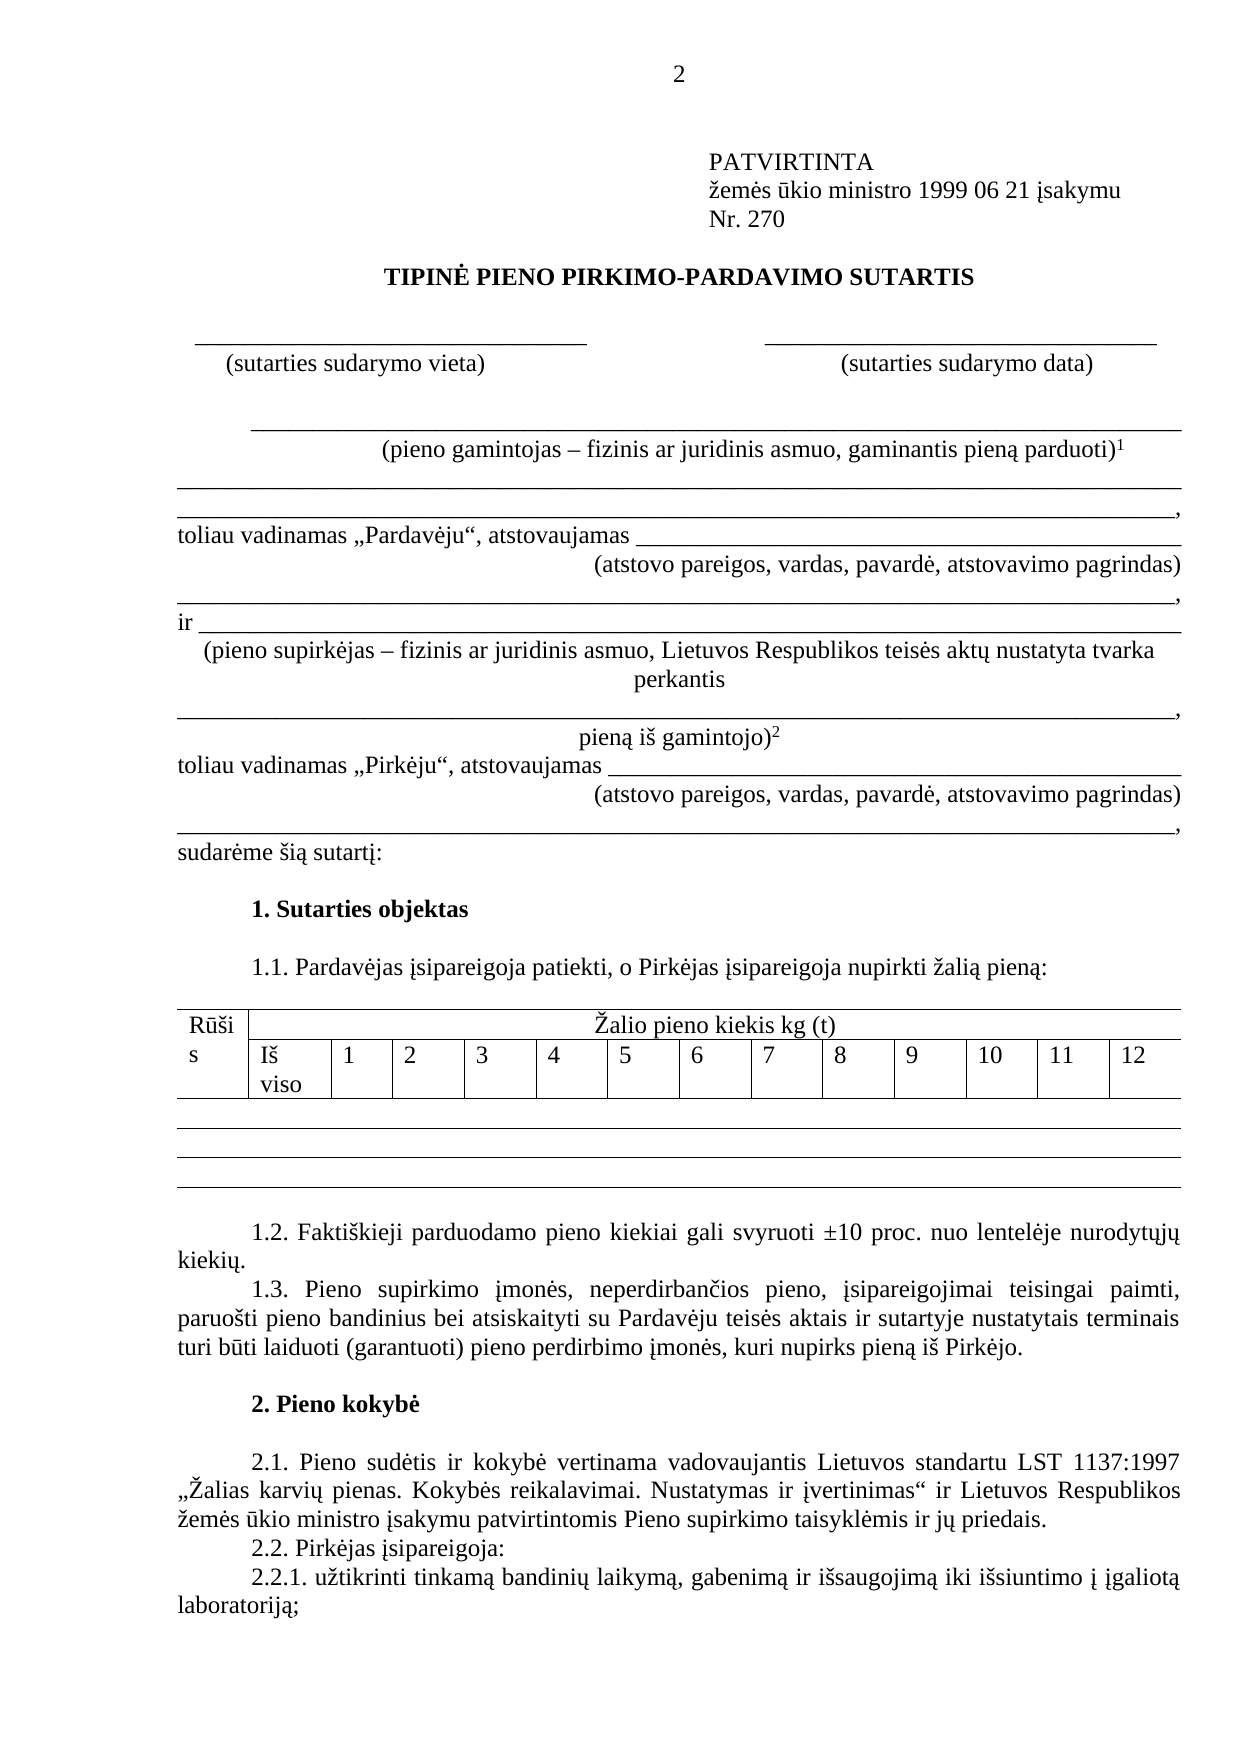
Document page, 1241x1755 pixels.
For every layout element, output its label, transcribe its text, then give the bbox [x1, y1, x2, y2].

text 2.1. Pieno sudėtis ir kokybė vertinama vadovaujantis Lietuvos standartu LST 1137:1997 „Žalias karvių pienas. Kokybės reikalavimai. Nustatymas ir įvertinimas“ ir Lietuvos Respublikos žemės ūkio ministro įsakymu patvirtintomis Pieno supirkimo taisyklėmis ir jų priedais. [177, 1447, 1181, 1533]
text pieną iš gamintojo)2 [177, 722, 1181, 751]
table_cell [177, 1129, 249, 1157]
table_cell [393, 1099, 464, 1127]
table_cell Iš viso [249, 1040, 331, 1098]
text toliau vadinamas „Pirkėju“, atstovaujamas [177, 751, 1181, 779]
text , [177, 808, 1181, 837]
table_cell [966, 1129, 1038, 1157]
text 2. Pieno kokybė [177, 1389, 1181, 1418]
text 1.2. Faktiškieji parduodamo pieno kiekiai gali svyruoti ±10 proc. nuo lentelėje nurodytųjų kiekių. [177, 1217, 1181, 1274]
text (atstovo pareigos, vardas, pavardė, atstovavimo pagrindas) [177, 549, 1181, 578]
text , [177, 492, 1181, 521]
table_cell [249, 1158, 331, 1187]
table_cell [1038, 1158, 1109, 1187]
table_cell 3 [465, 1040, 536, 1098]
table_cell [679, 1099, 751, 1127]
table_cell [823, 1158, 894, 1187]
table_cell 2 [393, 1040, 464, 1098]
table_cell [464, 1099, 536, 1127]
table_cell 7 [752, 1040, 822, 1098]
text 1.1. Pardavėjas įsipareigoja patiekti, o Pirkėjas įsipareigoja nupirkti žalią pieną: [177, 952, 1181, 981]
text 1. Sutarties objektas [177, 894, 1181, 923]
table_cell [1109, 1158, 1181, 1187]
table_cell [331, 1158, 392, 1187]
text Tipinė pieno pirkimo-pardavimo sutartis [177, 262, 1181, 291]
table_cell [249, 1129, 331, 1157]
table_cell 11 [1038, 1040, 1109, 1098]
table_cell [249, 1099, 331, 1127]
table_cell [679, 1129, 751, 1157]
table_cell [823, 1129, 894, 1157]
table_cell 6 [680, 1040, 751, 1098]
table_cell [823, 1099, 894, 1127]
table_cell [536, 1099, 608, 1127]
table_cell [1109, 1129, 1181, 1157]
text , [177, 693, 1181, 722]
text žemės ūkio ministro 1999 06 21 įsakymu [177, 176, 1181, 204]
text toliau vadinamas „Pardavėju“, atstovaujamas [177, 521, 1181, 549]
table_cell [1109, 1099, 1181, 1127]
table_cell [894, 1158, 966, 1187]
table_header Žalio pieno kiekis kg (t) [249, 1010, 1181, 1039]
table_cell 5 [608, 1040, 679, 1098]
table_cell [608, 1158, 679, 1187]
table_cell [464, 1129, 536, 1157]
table_header Rūšis [177, 1010, 248, 1098]
text 1.3. Pieno supirkimo įmonės, neperdirbančios pieno, įsipareigojimai teisingai paimti, paruošti pieno bandinius bei atsiskaityti su Pardavėju teisės aktais ir sutartyje nustatytais terminais turi būti laiduoti (garantuoti) pieno perdirbimo įmonės, kuri nupirks pieną iš Pirkėjo. [177, 1274, 1181, 1361]
table_cell [751, 1129, 823, 1157]
text sudarėme šią sutartį: [177, 837, 1181, 866]
text (sutarties sudarymo vieta) (sutarties sudarymo data) [177, 348, 1181, 377]
table_cell [177, 1158, 249, 1187]
table_cell [331, 1099, 392, 1127]
table_cell [751, 1099, 823, 1127]
text 2.2. Pirkėjas įsipareigoja: [177, 1533, 1181, 1562]
table_cell [393, 1158, 464, 1187]
text ir [177, 607, 1181, 636]
table_cell 1 [332, 1040, 392, 1098]
text (atstovo pareigos, vardas, pavardė, atstovavimo pagrindas) [177, 779, 1181, 808]
table_cell [966, 1099, 1038, 1127]
table_cell [894, 1099, 966, 1127]
table_cell 8 [823, 1040, 894, 1098]
table_cell [536, 1129, 608, 1157]
table_cell [966, 1158, 1038, 1187]
text , [177, 578, 1181, 607]
text (pieno gamintojas – fizinis ar juridinis asmuo, gaminantis pieną parduoti)1 [177, 434, 1181, 463]
text 2.2.1. užtikrinti tinkamą bandinių laikymą, gabenimą ir išsaugojimą iki išsiuntimo į įgaliotą laboratoriją; [177, 1562, 1181, 1619]
table_cell [894, 1129, 966, 1157]
table_cell 10 [967, 1040, 1037, 1098]
table_cell [751, 1158, 823, 1187]
table_cell 4 [537, 1040, 607, 1098]
table_cell [1038, 1099, 1109, 1127]
table_cell [393, 1129, 464, 1157]
table_cell [679, 1158, 751, 1187]
text (pieno supirkėjas – fizinis ar juridinis asmuo, Lietuvos Respublikos teisės aktų nustatyta tvarka perkantis [177, 636, 1181, 693]
text PATVIRTINTA [177, 147, 1181, 176]
table_cell [1038, 1129, 1109, 1157]
table_cell [177, 1099, 249, 1127]
table_cell [464, 1158, 536, 1187]
table_cell [536, 1158, 608, 1187]
table_cell 9 [895, 1040, 966, 1098]
table_cell [331, 1129, 392, 1157]
text Nr. 270 [177, 204, 1181, 233]
table_cell [608, 1099, 679, 1127]
table_cell 12 [1110, 1040, 1181, 1098]
table_cell [608, 1129, 679, 1157]
